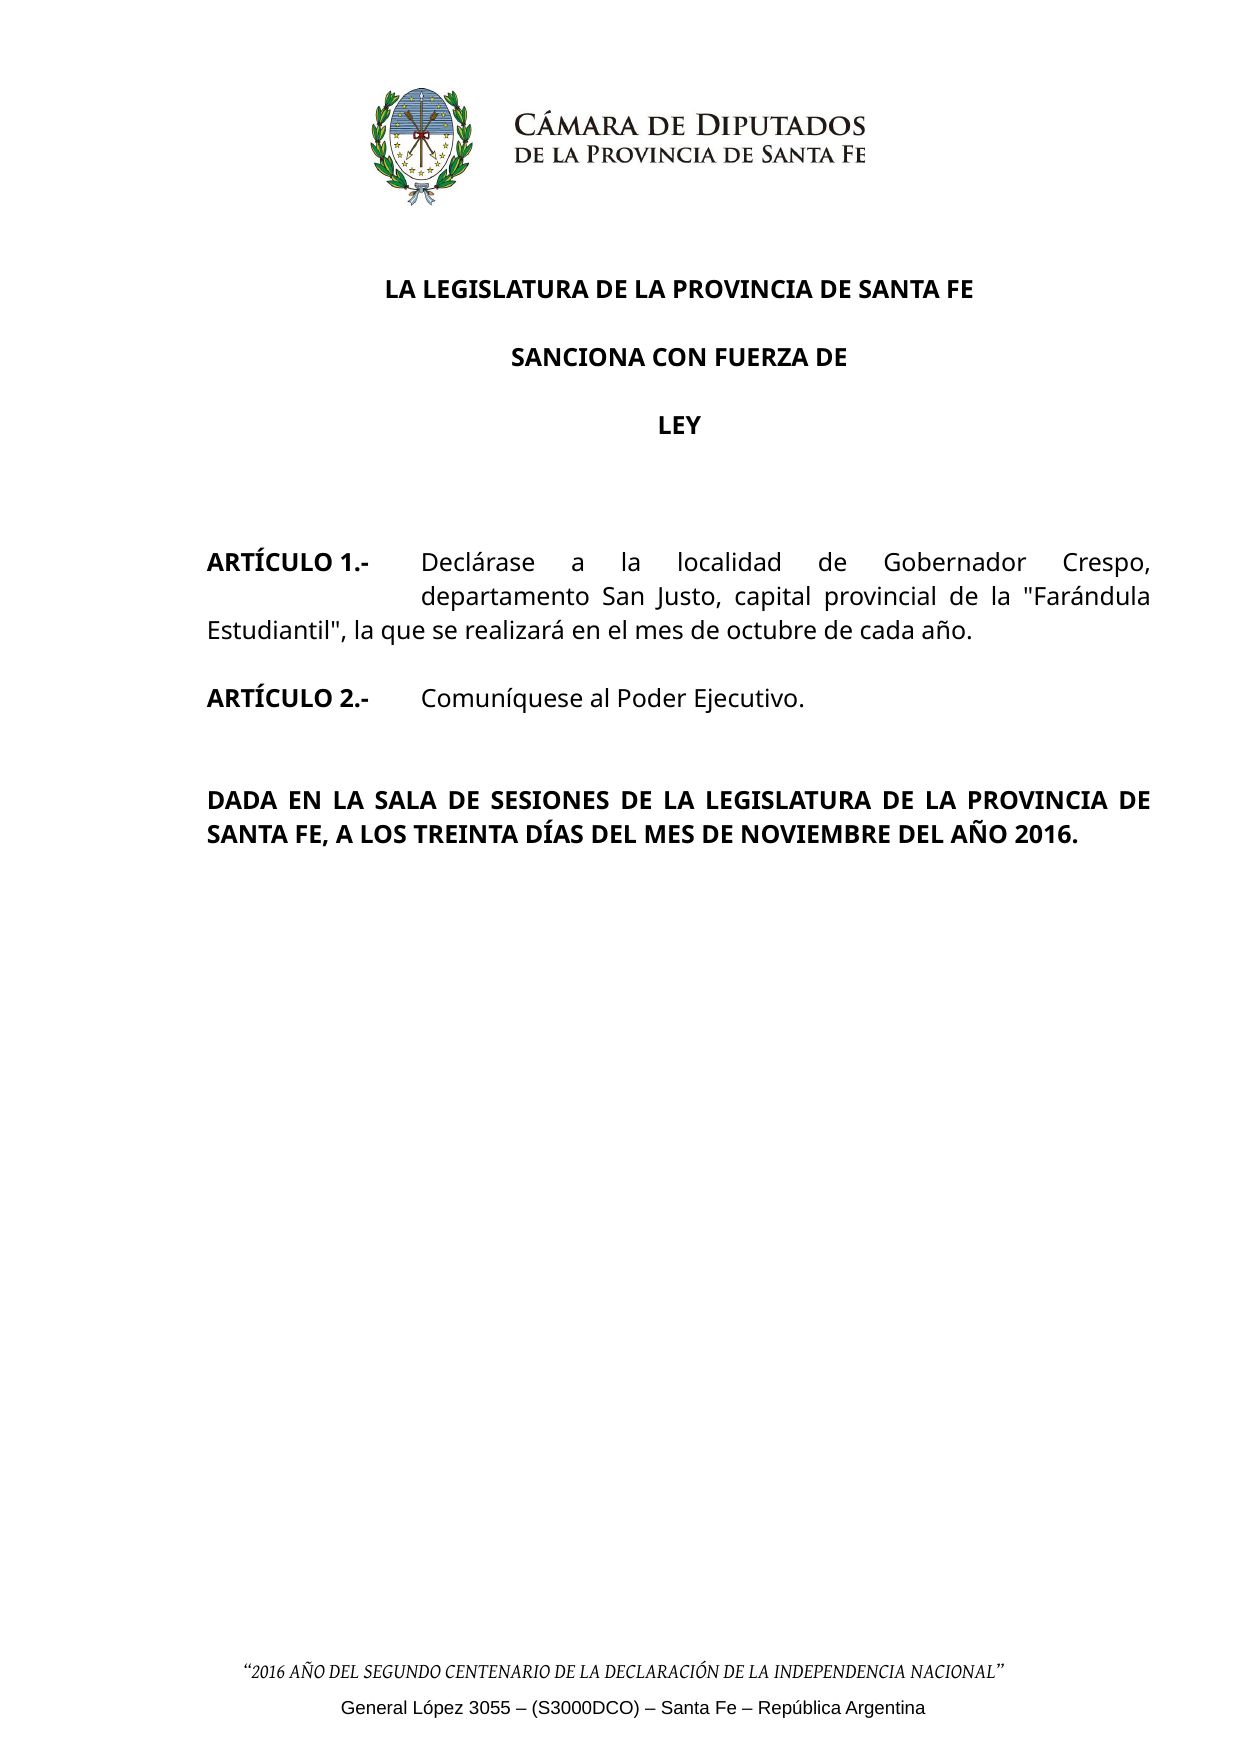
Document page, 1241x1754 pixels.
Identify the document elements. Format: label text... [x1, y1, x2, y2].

text DADA EN LA SALA DE SESIONES DE LA LEGISLATURA DE LA PROVINCIA DE SANTA FE, A LOS TREINTA DÍAS DEL MES DE NOVIEMBRE DEL AÑO 2016. [207, 783, 1152, 851]
text SANCIONA CON FUERZA DE [207, 340, 1152, 374]
text LEY [207, 408, 1152, 442]
text Comuníquese al Poder Ejecutivo. [421, 680, 1152, 714]
picture [370, 88, 866, 210]
table_header ARTÍCULO 1.- [207, 544, 421, 594]
text Declárase a la localidad de Gobernador Crespo, departamento San Justo, capital provincial de la "Farándula Estudiantil", la que se realizará en el mes de octubre de cada año. [207, 544, 1152, 646]
table_header ARTÍCULO 2.- [207, 680, 421, 731]
text LA LEGISLATURA DE LA PROVINCIA DE SANTA FE [207, 272, 1152, 306]
